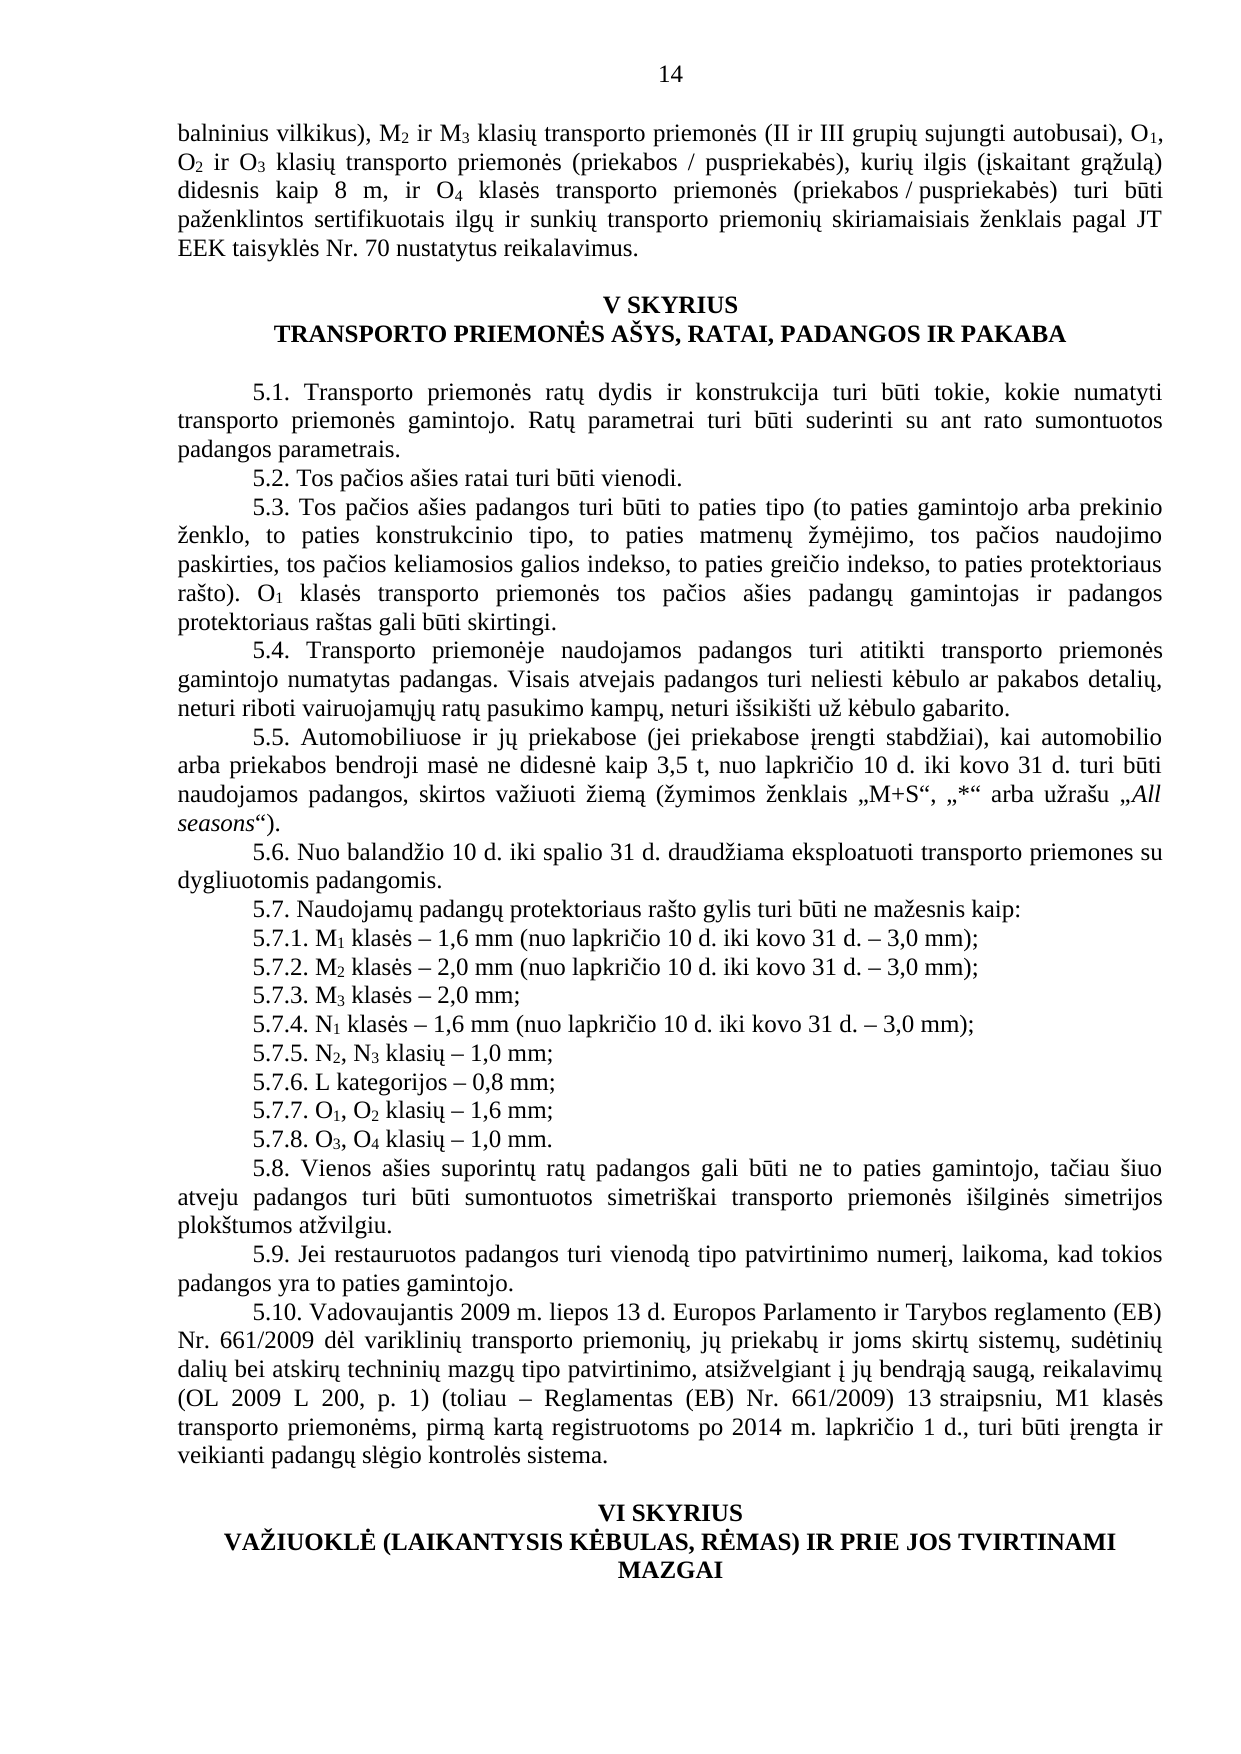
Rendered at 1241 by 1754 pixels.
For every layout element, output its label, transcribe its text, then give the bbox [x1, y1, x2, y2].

text 5.7.5. N2, N3 klasių – 1,0 mm; [177, 1038, 1163, 1067]
text 5.2. Tos pačios ašies ratai turi būti vienodi. [177, 463, 1163, 492]
text 5.7.7. O1, O2 klasių – 1,6 mm; [177, 1096, 1163, 1124]
text 5.7.2. M2 klasės – 2,0 mm (nuo lapkričio 10 d. iki kovo 31 d. – 3,0 mm); [177, 952, 1163, 981]
text VAŽIUOKLĖ (LAIKANTYSIS KĖBULAS, RĖMAS) IR PRIE JOS TVIRTINAMI MAZGAI [177, 1527, 1163, 1584]
text 5.7.4. N1 klasės – 1,6 mm (nuo lapkričio 10 d. iki kovo 31 d. – 3,0 mm); [177, 1009, 1163, 1038]
text 5.7.6. L kategorijos – 0,8 mm; [177, 1067, 1163, 1096]
text 5.7.3. M3 klasės – 2,0 mm; [177, 981, 1163, 1009]
text balninius vilkikus), M2 ir M3 klasių transporto priemonės (II ir III grupių sujungti autobusai), O1, O2 ir O3 klasių transporto priemonės (priekabos / puspriekabės), kurių ilgis (įskaitant grąžulą) didesnis kaip 8 m, ir O4 klasės transporto priemonės (priekabos / puspriekabės) turi būti paženklintos sertifikuotais ilgų ir sunkių transporto priemonių skiriamaisiais ženklais pagal JT EEK taisyklės Nr. 70 nustatytus reikalavimus. [177, 118, 1163, 262]
text 5.6. Nuo balandžio 10 d. iki spalio 31 d. draudžiama eksploatuoti transporto priemones su dygliuotomis padangomis. [177, 837, 1163, 894]
text 5.10. Vadovaujantis 2009 m. liepos 13 d. Europos Parlamento ir Tarybos reglamento (EB) Nr. 661/2009 dėl variklinių transporto priemonių, jų priekabų ir joms skirtų sistemų, sudėtinių dalių bei atskirų techninių mazgų tipo patvirtinimo, atsižvelgiant į jų bendrąją saugą, reikalavimų (OL 2009 L 200, p. 1) (toliau – Reglamentas (EB) Nr. 661/2009) 13 straipsniu, M1 klasės transporto priemonėms, pirmą kartą registruotoms po 2014 m. lapkričio 1 d., turi būti įrengta ir veikianti padangų slėgio kontrolės sistema. [177, 1297, 1163, 1469]
text 5.7.1. M1 klasės – 1,6 mm (nuo lapkričio 10 d. iki kovo 31 d. – 3,0 mm); [177, 923, 1163, 952]
text 5.7.8. O3, O4 klasių – 1,0 mm. [177, 1124, 1163, 1153]
text V SKYRIUS [177, 291, 1163, 319]
text 5.5. Automobiliuose ir jų priekabose (jei priekabose įrengti stabdžiai), kai automobilio arba priekabos bendroji masė ne didesnė kaip 3,5 t, nuo lapkričio 10 d. iki kovo 31 d. turi būti naudojamos padangos, skirtos važiuoti žiemą (žymimos ženklais „M+S“, „*“ arba užrašu „All seasons“). [177, 722, 1163, 837]
text TRANSPORTO PRIEMONĖS AŠYS, RATAI, PADANGOS IR PAKABA [177, 319, 1163, 348]
text 5.8. Vienos ašies suporintų ratų padangos gali būti ne to paties gamintojo, tačiau šiuo atveju padangos turi būti sumontuotos simetriškai transporto priemonės išilginės simetrijos plokštumos atžvilgiu. [177, 1153, 1163, 1239]
text 5.1. Transporto priemonės ratų dydis ir konstrukcija turi būti tokie, kokie numatyti transporto priemonės gamintojo. Ratų parametrai turi būti suderinti su ant rato sumontuotos padangos parametrais. [177, 377, 1163, 463]
text 5.4. Transporto priemonėje naudojamos padangos turi atitikti transporto priemonės gamintojo numatytas padangas. Visais atvejais padangos turi neliesti kėbulo ar pakabos detalių, neturi riboti vairuojamųjų ratų pasukimo kampų, neturi išsikišti už kėbulo gabarito. [177, 636, 1163, 722]
text 5.3. Tos pačios ašies padangos turi būti to paties tipo (to paties gamintojo arba prekinio ženklo, to paties konstrukcinio tipo, to paties matmenų žymėjimo, tos pačios naudojimo paskirties, tos pačios keliamosios galios indekso, to paties greičio indekso, to paties protektoriaus rašto). O1 klasės transporto priemonės tos pačios ašies padangų gamintojas ir padangos protektoriaus raštas gali būti skirtingi. [177, 492, 1163, 636]
text VI SKYRIUS [177, 1498, 1163, 1527]
text 5.9. Jei restauruotos padangos turi vienodą tipo patvirtinimo numerį, laikoma, kad tokios padangos yra to paties gamintojo. [177, 1239, 1163, 1297]
text 5.7. Naudojamų padangų protektoriaus rašto gylis turi būti ne mažesnis kaip: [177, 894, 1163, 923]
